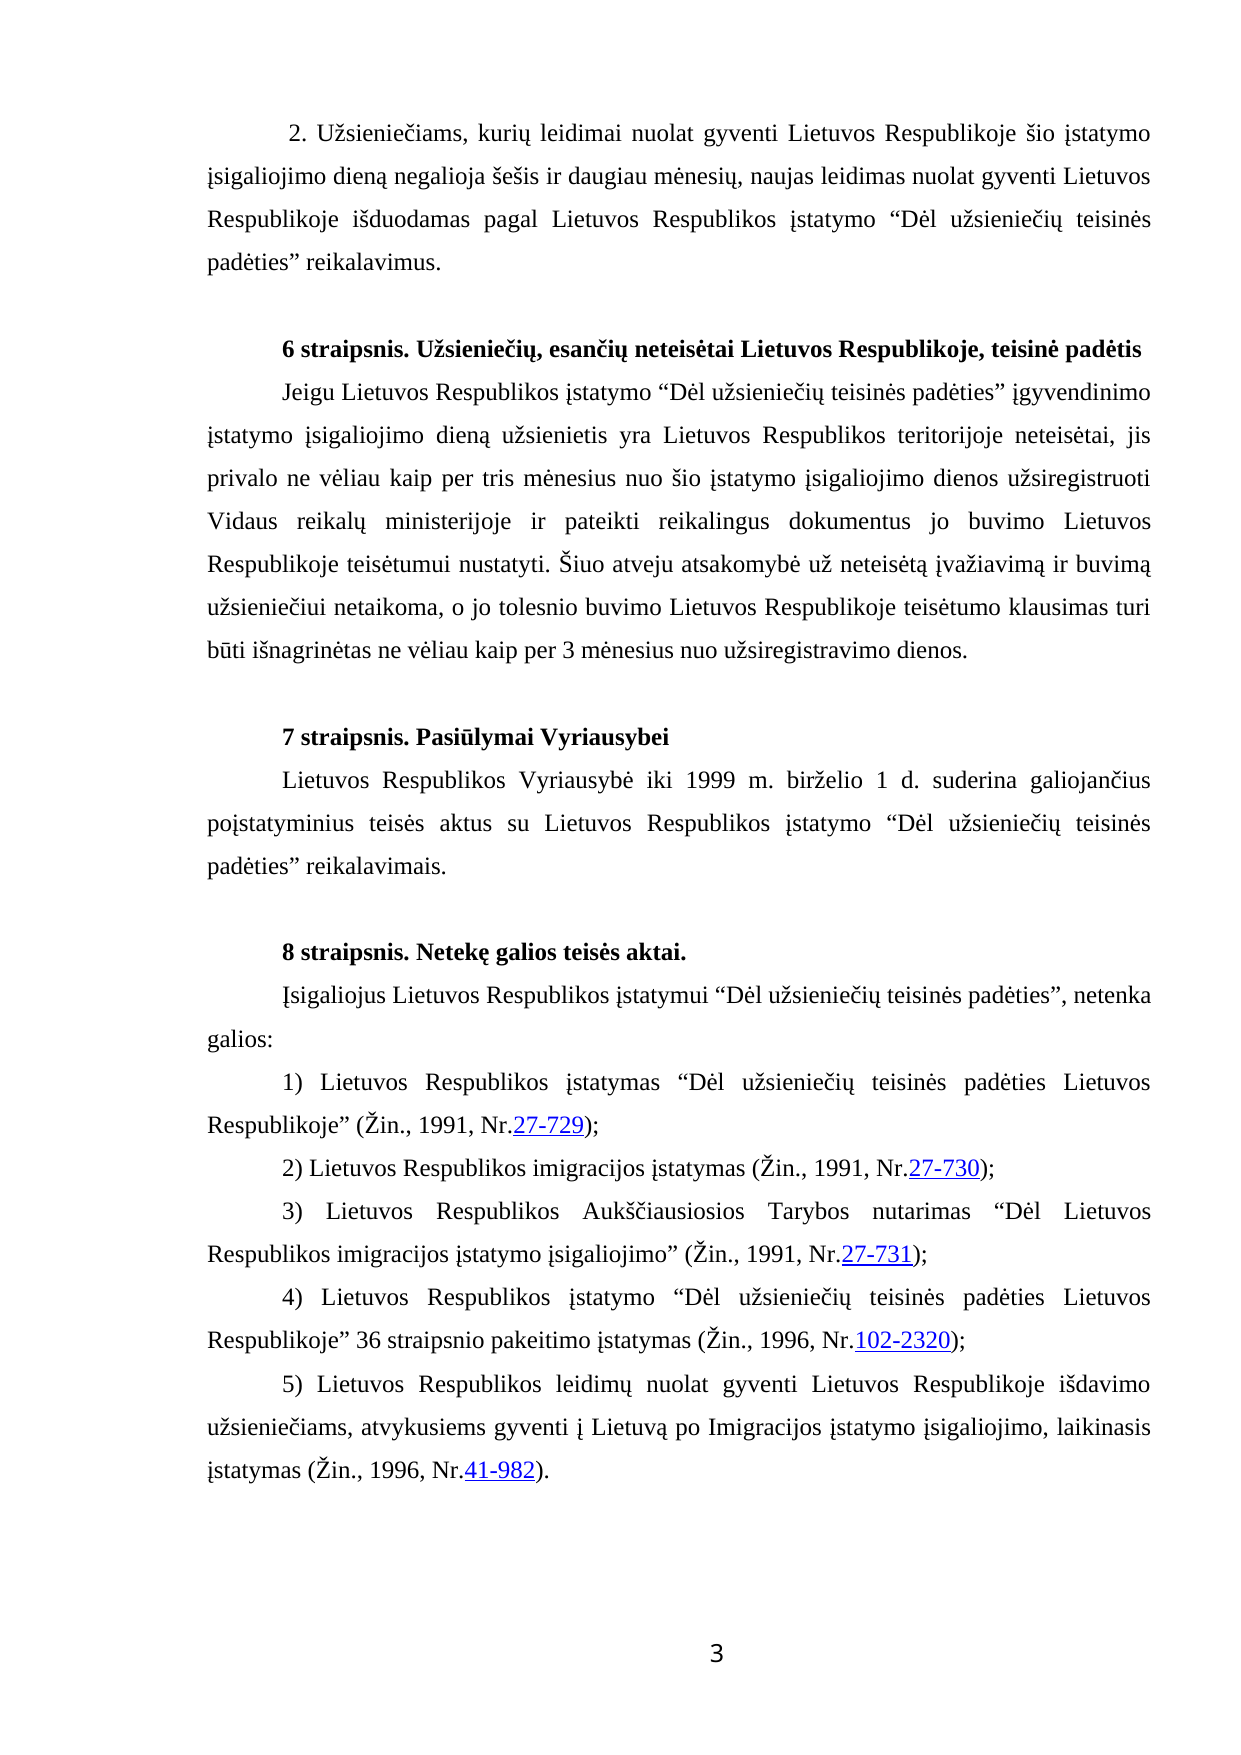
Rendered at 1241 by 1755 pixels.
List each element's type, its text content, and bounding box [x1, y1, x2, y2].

text 8 straipsnis. Netekę galios teisės aktai. [207, 937, 1152, 966]
text Lietuvos Respublikos Vyriausybė iki 1999 m. birželio 1 d. suderina galiojančius poįstatyminius teisės aktus su Lietuvos Respublikos įstatymo “Dėl užsieniečių teisinės padėties” reikalavimais. [207, 765, 1152, 880]
text 5) Lietuvos Respublikos leidimų nuolat gyventi Lietuvos Respublikoje išdavimo užsieniečiams, atvykusiems gyventi į Lietuvą po Imigracijos įstatymo įsigaliojimo, laikinasis įstatymas (Žin., 1996, Nr.41-982). [207, 1369, 1152, 1484]
text 7 straipsnis. Pasiūlymai Vyriausybei [207, 722, 1152, 751]
text 4) Lietuvos Respublikos įstatymo “Dėl užsieniečių teisinės padėties Lietuvos Respublikoje” 36 straipsnio pakeitimo įstatymas (Žin., 1996, Nr.102-2320); [207, 1282, 1152, 1354]
text 1) Lietuvos Respublikos įstatymas “Dėl užsieniečių teisinės padėties Lietuvos Respublikoje” (Žin., 1991, Nr.27-729); [207, 1067, 1152, 1139]
text 6 straipsnis. Užsieniečių, esančių neteisėtai Lietuvos Respublikoje, teisinė padėtis [282, 334, 1152, 362]
text 2. Užsieniečiams, kurių leidimai nuolat gyventi Lietuvos Respublikoje šio įstatymo įsigaliojimo dieną negalioja šešis ir daugiau mėnesių, naujas leidimas nuolat gyventi Lietuvos Respublikoje išduodamas pagal Lietuvos Respublikos įstatymo “Dėl užsieniečių teisinės padėties” reikalavimus. [207, 118, 1152, 276]
text 3) Lietuvos Respublikos Aukščiausiosios Tarybos nutarimas “Dėl Lietuvos Respublikos imigracijos įstatymo įsigaliojimo” (Žin., 1991, Nr.27-731); [207, 1196, 1152, 1268]
text 2) Lietuvos Respublikos imigracijos įstatymas (Žin., 1991, Nr.27-730); [207, 1153, 1152, 1182]
text Įsigaliojus Lietuvos Respublikos įstatymui “Dėl užsieniečių teisinės padėties”, netenka galios: [207, 981, 1152, 1052]
text Jeigu Lietuvos Respublikos įstatymo “Dėl užsieniečių teisinės padėties” įgyvendinimo įstatymo įsigaliojimo dieną užsienietis yra Lietuvos Respublikos teritorijoje neteisėtai, jis privalo ne vėliau kaip per tris mėnesius nuo šio įstatymo įsigaliojimo dienos užsiregistruoti Vidaus reikalų ministerijoje ir pateikti reikalingus dokumentus jo buvimo Lietuvos Respublikoje teisėtumui nustatyti. Šiuo atveju atsakomybė už neteisėtą įvažiavimą ir buvimą užsieniečiui netaikoma, o jo tolesnio buvimo Lietuvos Respublikoje teisėtumo klausimas turi būti išnagrinėtas ne vėliau kaip per 3 mėnesius nuo užsiregistravimo dienos. [207, 377, 1152, 664]
